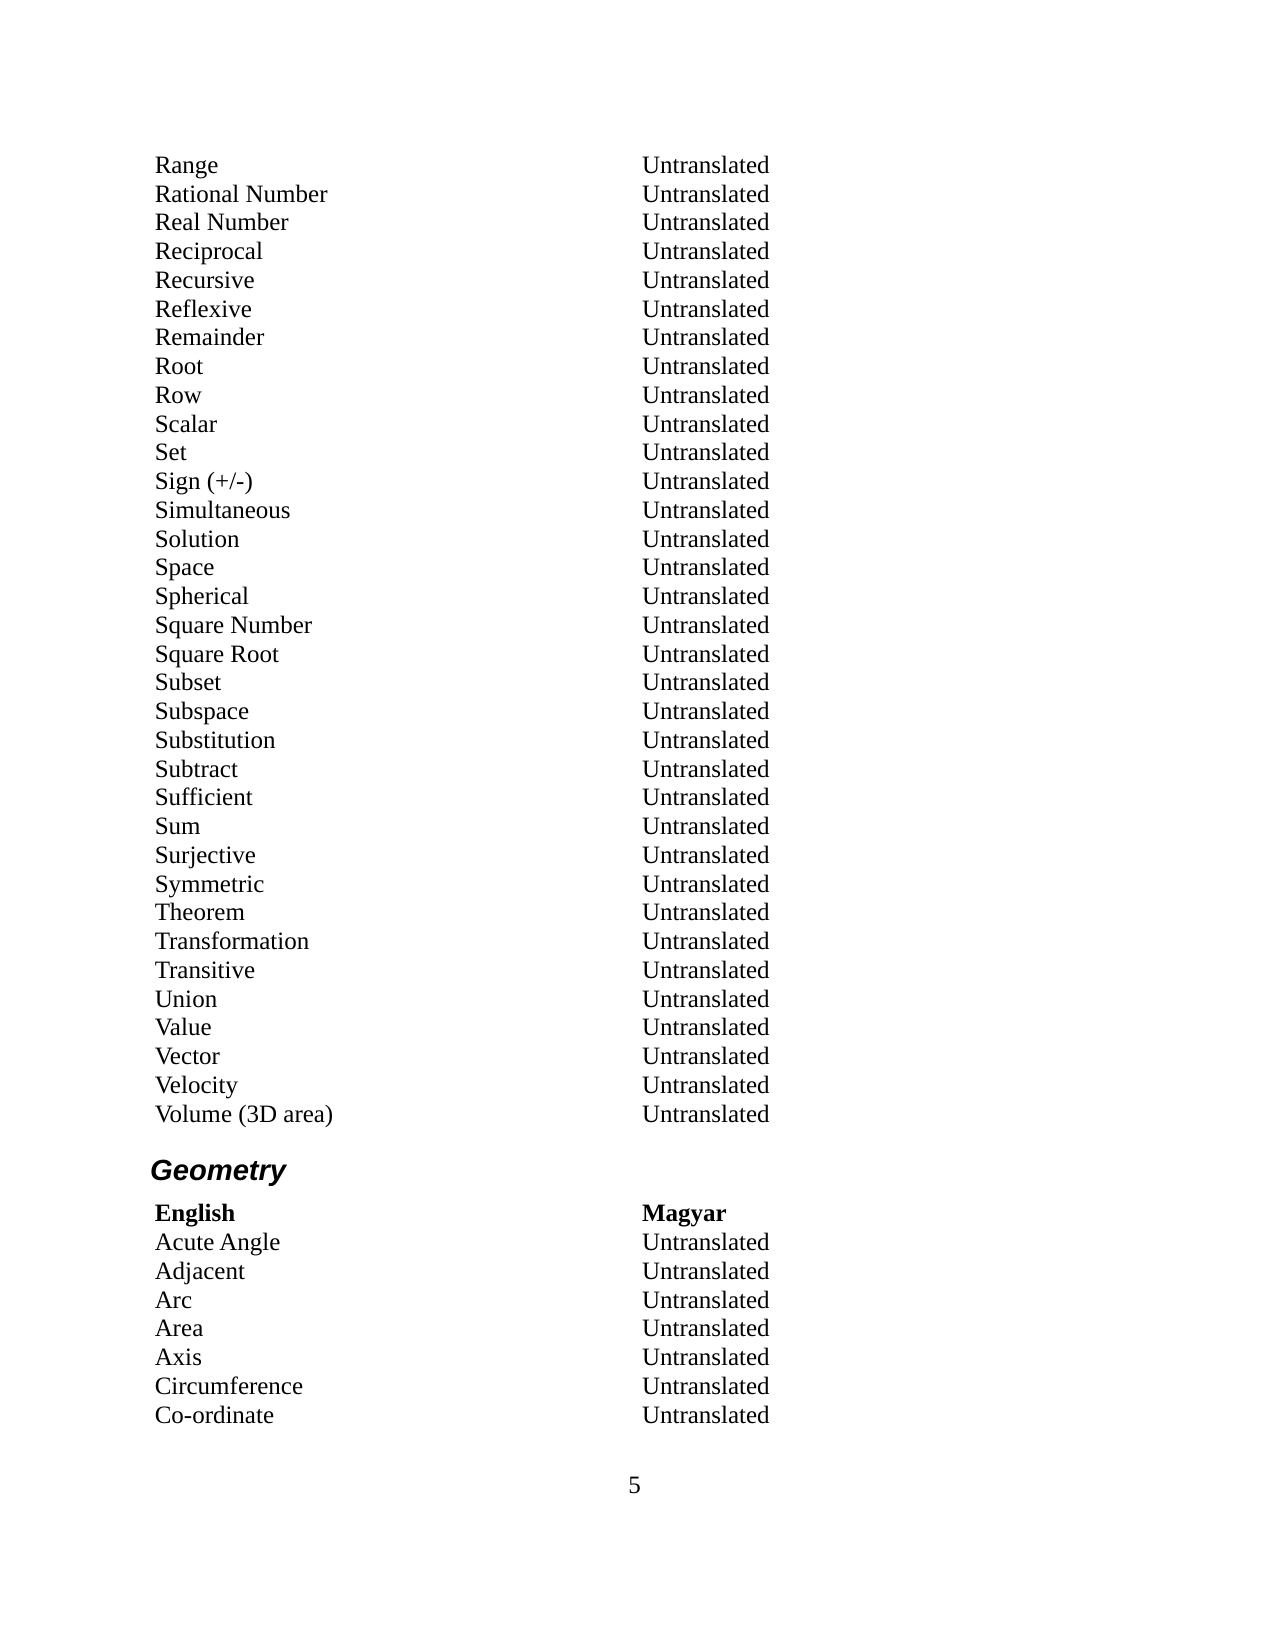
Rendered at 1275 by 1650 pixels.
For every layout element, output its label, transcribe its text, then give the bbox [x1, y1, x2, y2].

table_cell Untranslated [638, 610, 1125, 639]
table_cell Space [150, 553, 637, 581]
table_cell Untranslated [638, 1013, 1125, 1041]
table_cell Circumference [150, 1371, 637, 1400]
table_cell Untranslated [638, 1256, 1125, 1285]
table_cell Untranslated [638, 1400, 1125, 1428]
table_cell Untranslated [638, 926, 1125, 955]
table_cell Range [150, 150, 637, 179]
table_cell Vector [150, 1041, 637, 1070]
table_cell Transitive [150, 955, 637, 984]
table_cell Rational Number [150, 179, 637, 207]
table_cell Untranslated [638, 783, 1125, 811]
table_cell Value [150, 1013, 637, 1041]
table_cell Untranslated [638, 840, 1125, 869]
table_cell Scalar [150, 409, 637, 437]
table_cell Untranslated [638, 553, 1125, 581]
table_cell Untranslated [638, 208, 1125, 236]
table_cell Acute Angle [150, 1227, 637, 1256]
table_cell Symmetric [150, 869, 637, 897]
table_cell Untranslated [638, 1285, 1125, 1313]
table_cell Adjacent [150, 1256, 637, 1285]
table_cell Square Number [150, 610, 637, 639]
table_cell Subset [150, 668, 637, 696]
table_cell Root [150, 351, 637, 380]
table_cell Untranslated [638, 668, 1125, 696]
table_cell Recursive [150, 265, 637, 294]
table_cell Untranslated [638, 524, 1125, 552]
table_cell Untranslated [638, 639, 1125, 667]
table_cell Volume (3D area) [150, 1099, 637, 1127]
table_header Magyar [638, 1199, 1125, 1227]
table_cell Untranslated [638, 725, 1125, 754]
table_cell Untranslated [638, 955, 1125, 984]
table_cell Untranslated [638, 1099, 1125, 1127]
table_cell Axis [150, 1342, 637, 1371]
table_cell Row [150, 380, 637, 409]
table_cell Untranslated [638, 351, 1125, 380]
table_cell Surjective [150, 840, 637, 869]
table_cell Untranslated [638, 265, 1125, 294]
table_cell Subspace [150, 696, 637, 725]
table_cell Untranslated [638, 1342, 1125, 1371]
table_cell Untranslated [638, 466, 1125, 495]
table_cell Spherical [150, 581, 637, 610]
table_cell Remainder [150, 323, 637, 351]
table_cell Subtract [150, 754, 637, 782]
table_cell Untranslated [638, 179, 1125, 207]
table_cell Arc [150, 1285, 637, 1313]
table_cell Area [150, 1314, 637, 1342]
table_cell Untranslated [638, 1041, 1125, 1070]
subtitle Geometry [150, 1152, 1125, 1186]
table_cell Co-ordinate [150, 1400, 637, 1428]
table_cell Sign (+/-) [150, 466, 637, 495]
table_cell Untranslated [638, 1371, 1125, 1400]
table_cell Real Number [150, 208, 637, 236]
table_cell Untranslated [638, 754, 1125, 782]
table_cell Untranslated [638, 1227, 1125, 1256]
table_header English [150, 1199, 637, 1227]
table_cell Untranslated [638, 696, 1125, 725]
table_cell Transformation [150, 926, 637, 955]
table_cell Untranslated [638, 1314, 1125, 1342]
table_cell Untranslated [638, 236, 1125, 265]
table_cell Set [150, 438, 637, 466]
table_cell Square Root [150, 639, 637, 667]
table_cell Untranslated [638, 898, 1125, 926]
table_cell Union [150, 984, 637, 1012]
table_cell Untranslated [638, 380, 1125, 409]
table_cell Untranslated [638, 984, 1125, 1012]
table_cell Reciprocal [150, 236, 637, 265]
table_cell Untranslated [638, 409, 1125, 437]
table_cell Untranslated [638, 150, 1125, 179]
table_cell Solution [150, 524, 637, 552]
table_cell Untranslated [638, 294, 1125, 322]
table_cell Sufficient [150, 783, 637, 811]
table_cell Untranslated [638, 811, 1125, 840]
table_cell Velocity [150, 1070, 637, 1099]
table_cell Untranslated [638, 581, 1125, 610]
table_cell Untranslated [638, 495, 1125, 524]
table_cell Untranslated [638, 438, 1125, 466]
table_cell Sum [150, 811, 637, 840]
table_cell Untranslated [638, 1070, 1125, 1099]
table_cell Theorem [150, 898, 637, 926]
table_cell Untranslated [638, 869, 1125, 897]
table_cell Reflexive [150, 294, 637, 322]
table_cell Substitution [150, 725, 637, 754]
table_cell Untranslated [638, 323, 1125, 351]
table_cell Simultaneous [150, 495, 637, 524]
